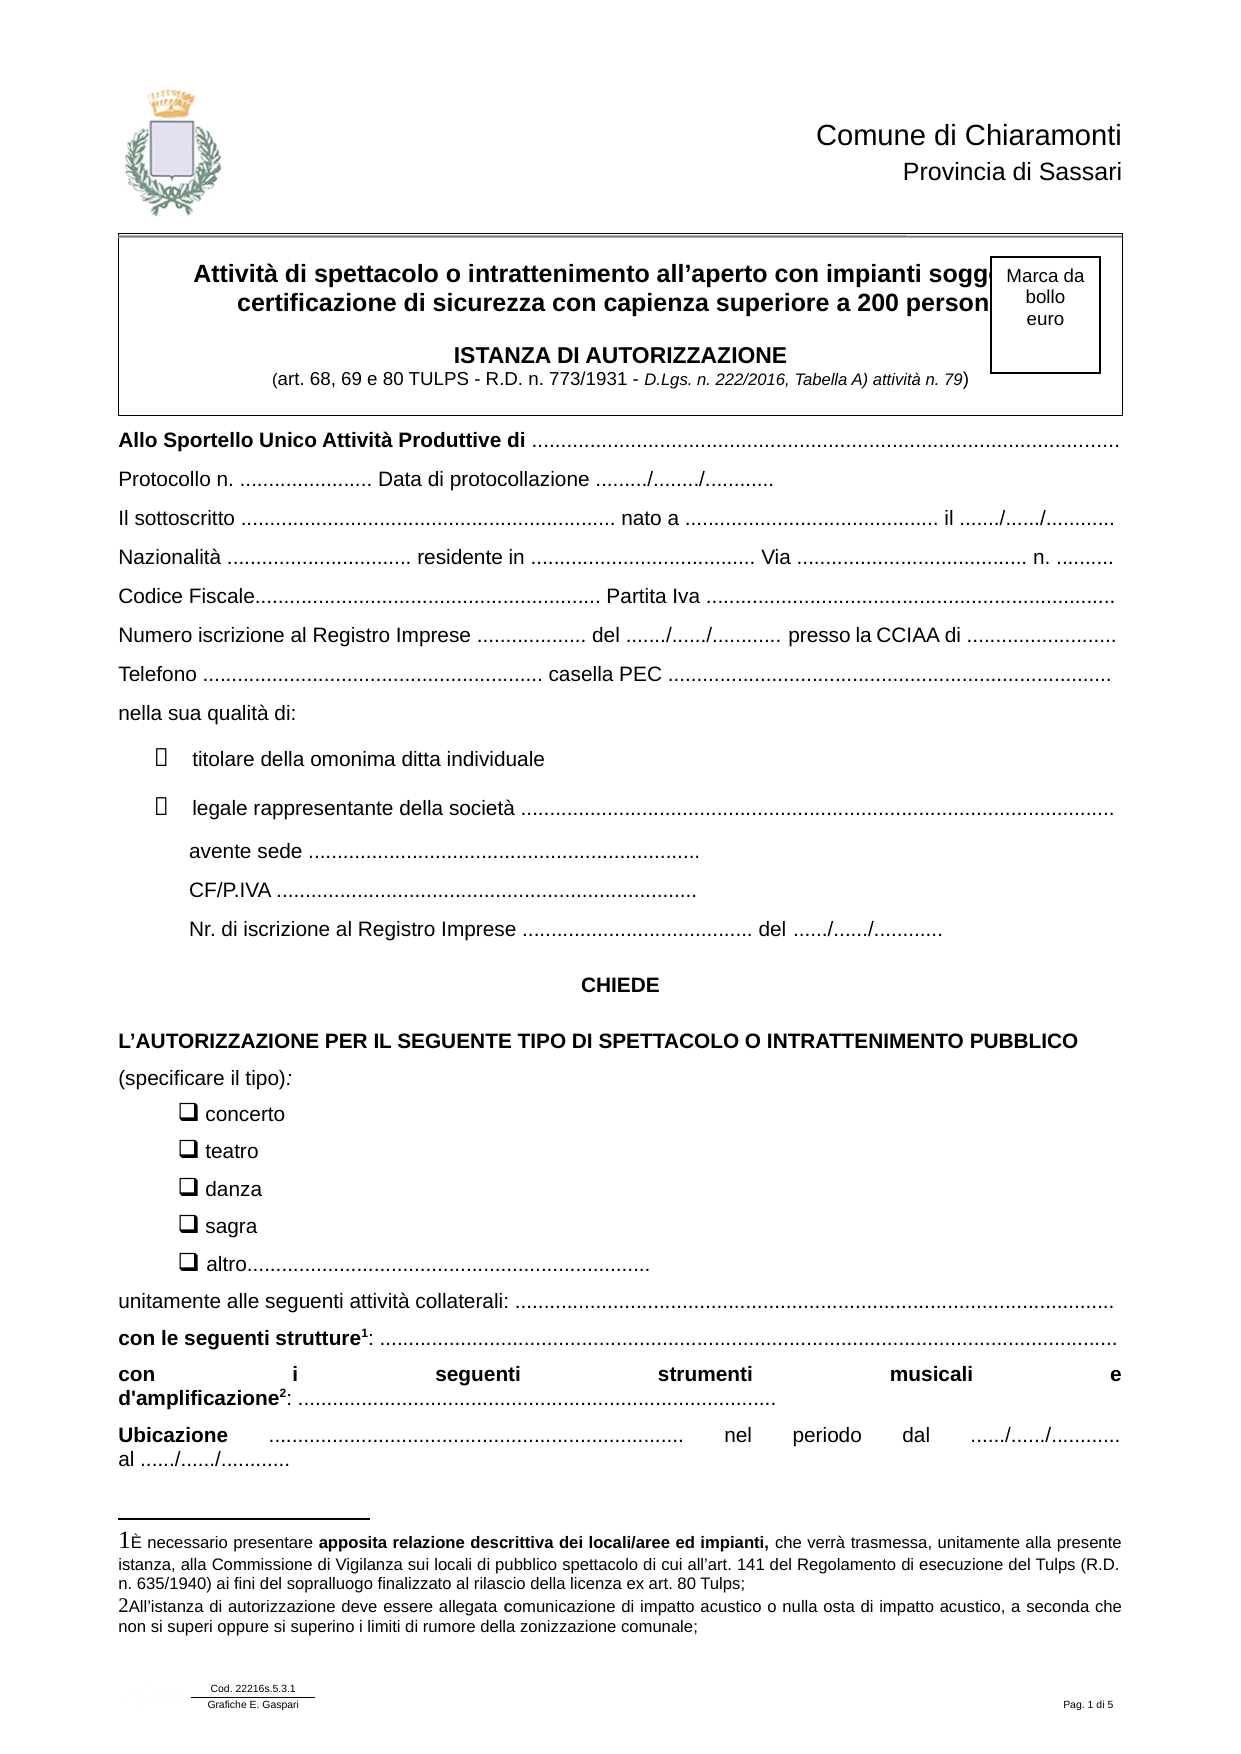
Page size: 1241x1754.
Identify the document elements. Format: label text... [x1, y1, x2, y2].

text con le seguenti strutture: ................................................................................................................................ [118, 1326, 1122, 1350]
text Numero iscrizione al Registro Imprese ................... del ......./....../............ presso la CCIAA di .......................... [118, 623, 1122, 647]
text Nr. di iscrizione al Registro Imprese ........................................ del ....../....../............ [189, 917, 1122, 941]
text CF/P.IVA ......................................................................... [189, 878, 1122, 902]
text All’istanza di autorizzazione deve essere allegata comunicazione di impatto acustico o nulla osta di impatto acustico, a seconda che non si superi oppure si superino i limiti di rumore della zonizzazione comunale; [118, 1593, 1122, 1636]
text  concerto [177, 1102, 1122, 1127]
table_header Attività di spettacolo o intrattenimento all’aperto con impianti soggetti a certificazione di sicurezza con capienza superiore a 200 persone ISTANZA DI AUTORIZZAZIONE (art. 68, 69 e 80 TULPS - R.D. n. 773/1931 - D.Lgs. n. 222/2016, Tabella A) attività n. 79) [119, 238, 1122, 415]
text avente sede .................................................................... [189, 839, 1122, 863]
text Allo Sportello Unico Attività Produttive di [118, 428, 1122, 452]
text È necessario presentare apposita relazione descrittiva dei locali/aree ed impianti, che verrà trasmessa, unitamente alla presente istanza, alla Commissione di Vigilanza sui locali di pubblico spettacolo di cui all’art. 141 del Regolamento di esecuzione del Tulps (R.D. n. 635/1940) ai fini del sopralluogo finalizzato al rilascio della licenza ex art. 80 Tulps; [118, 1526, 1122, 1593]
text Protocollo n. ....................... Data di protocollazione ........./......../............ [118, 467, 1122, 491]
text Il sottoscritto ................................................................. nato a ............................................ il ......./....../............ [118, 506, 1122, 530]
text  altro...................................................................... [177, 1252, 1122, 1277]
text Comune di Chiaramonti [224, 118, 1122, 152]
text (specificare il tipo): [118, 1065, 1122, 1089]
text Telefono ........................................................... casella PEC ............................................................................. [118, 661, 1122, 685]
text con i seguenti strumenti musicali e d'amplificazione: ................................................................................... [118, 1362, 1122, 1410]
text Provincia di Sassari [224, 157, 1122, 185]
text  danza [177, 1177, 1122, 1202]
text unitamente alle seguenti attività collaterali: ........................................................................................................ [118, 1289, 1122, 1313]
text L’AUTORIZZAZIONE PER IL SEGUENTE TIPO DI SPETTACOLO O INTRATTENIMENTO PUBBLICO [118, 1029, 1122, 1053]
text  legale rappresentante della società ....................................................................................................... [153, 789, 1122, 823]
text Ubicazione ........................................................................ nel periodo dal ....../....../............ al ....../....../............ [118, 1423, 1122, 1471]
text  teatro [177, 1139, 1122, 1164]
text CHIEDE [118, 973, 1122, 997]
text Codice Fiscale............................................................ Partita Iva ....................................................................... [118, 584, 1122, 608]
text nella sua qualità di: [118, 700, 1122, 724]
text  titolare della omonima ditta individuale [153, 739, 1122, 773]
text Nazionalità ................................ residente in ....................................... Via ........................................ n. .......... [118, 545, 1122, 569]
text  sagra [177, 1214, 1122, 1239]
picture [122, 87, 224, 219]
